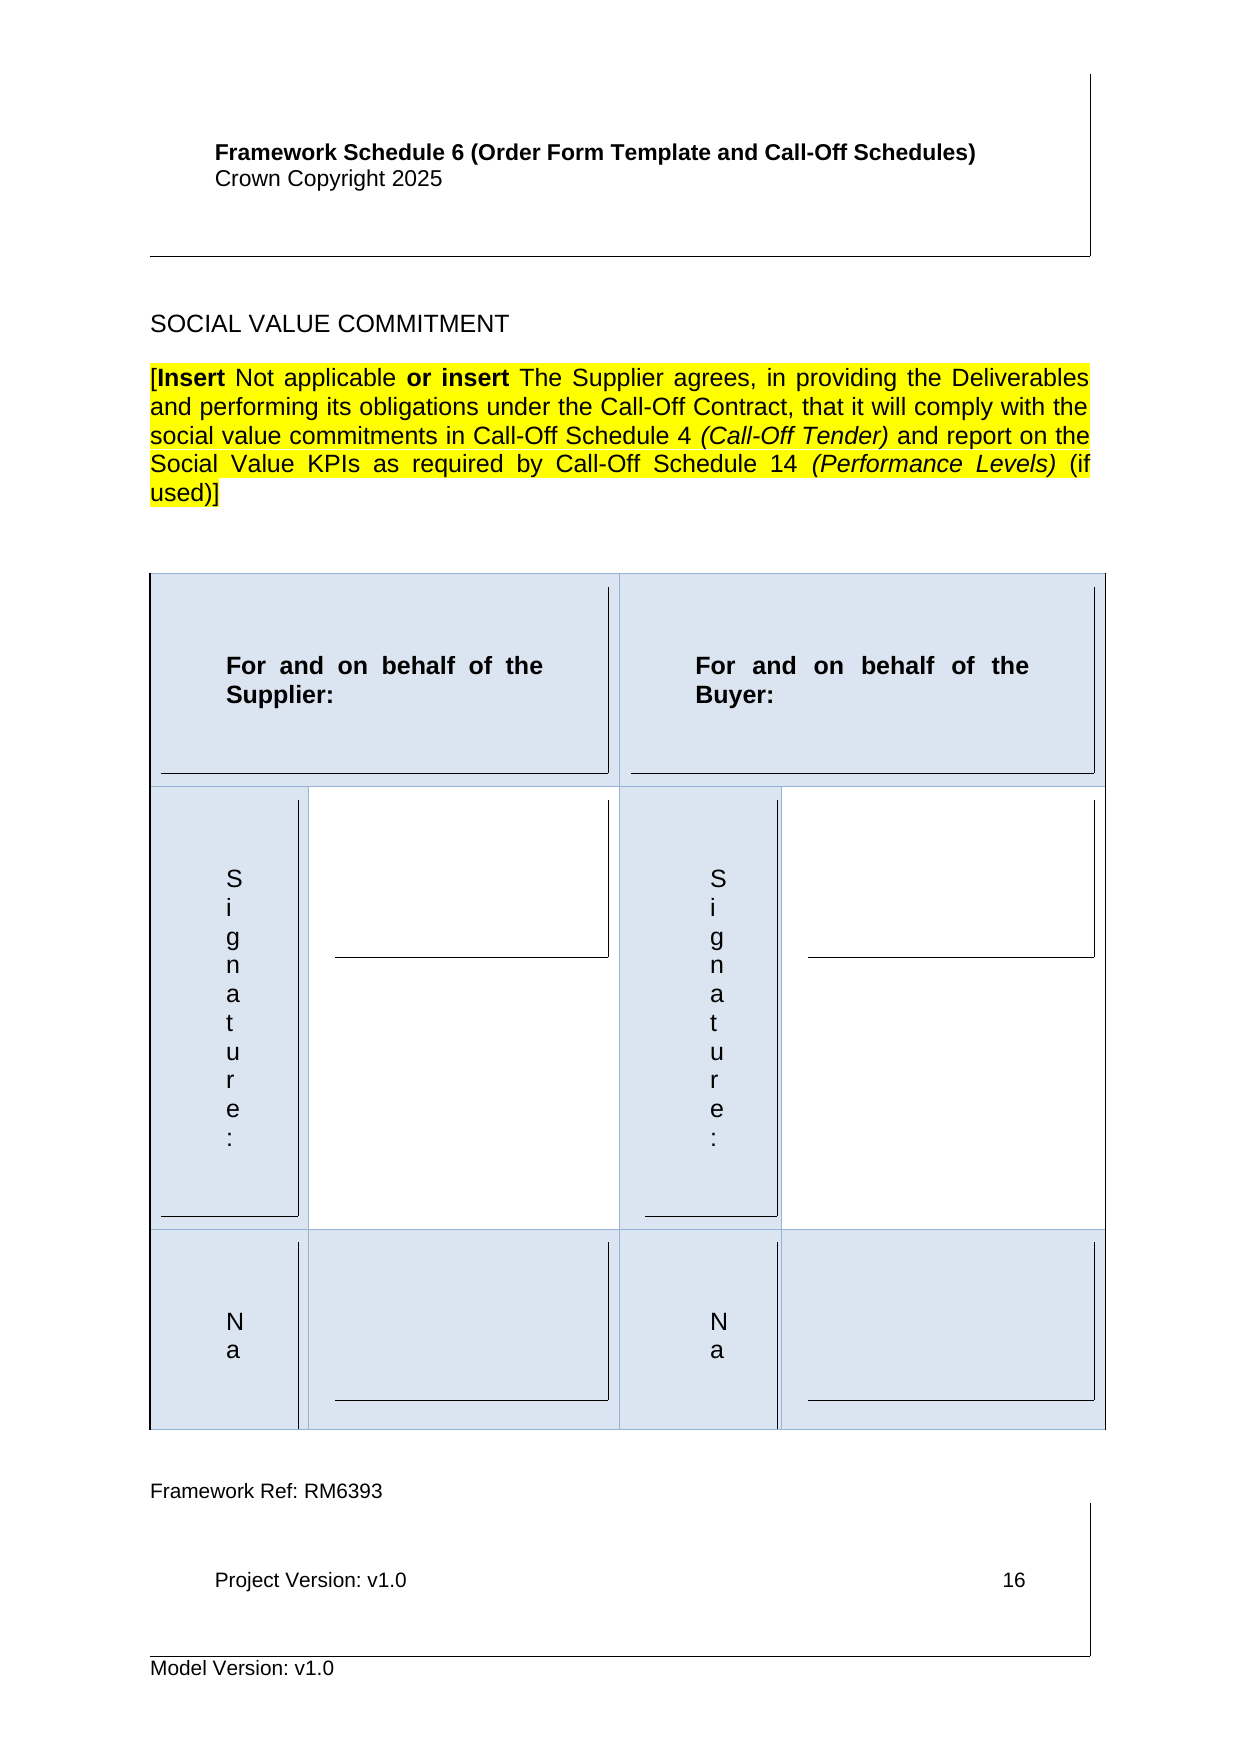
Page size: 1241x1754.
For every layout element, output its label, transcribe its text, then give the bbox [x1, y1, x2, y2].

text [Insert Not applicable or insert The Supplier agrees, in providing the Deliverables and performing its obligations under the Call-Off Contract, that it will comply with the social value commitments in Call-Off Schedule 4 (Call-Off Tender) and report on the Social Value KPIs as required by Call-Off Schedule 14 (Performance Levels) (if used)] [150, 363, 1090, 507]
table_header For and on behalf of the Buyer: [620, 574, 1105, 786]
table_cell [782, 1230, 1105, 1429]
table_cell [782, 787, 1105, 1229]
table_header For and on behalf of the Supplier: [151, 574, 619, 786]
text SOCIAL VALUE COMMITMENT [150, 309, 1090, 338]
table_cell [309, 1230, 619, 1429]
table_cell Signature: [151, 787, 308, 1229]
table_cell Na [620, 1230, 781, 1429]
table_cell Signature: [620, 787, 781, 1229]
table_cell [309, 787, 619, 1229]
table_cell Na [151, 1230, 308, 1429]
